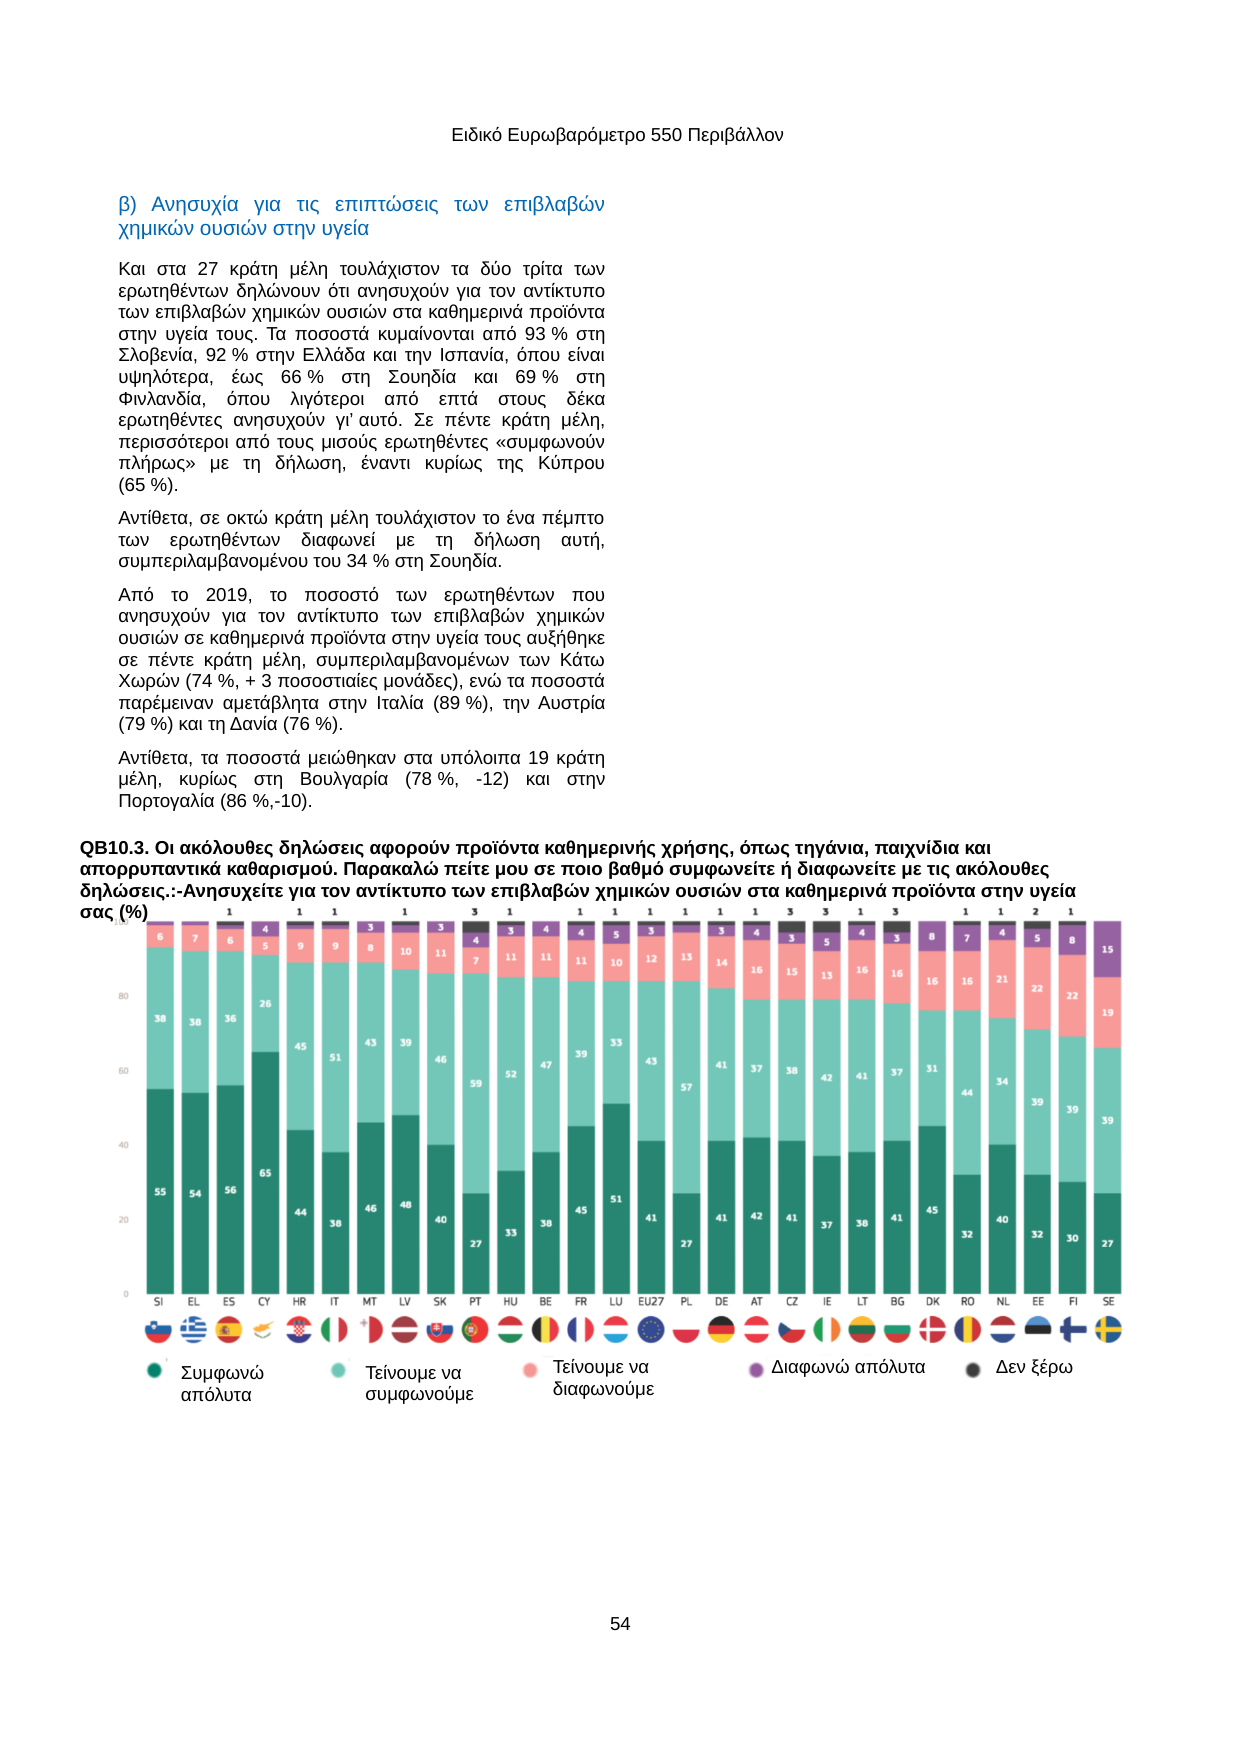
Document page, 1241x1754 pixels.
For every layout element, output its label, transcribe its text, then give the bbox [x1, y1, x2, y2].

text Αντίθετα, σε οκτώ κράτη μέλη τουλάχιστον το ένα πέμπτο των ερωτηθέντων διαφωνεί με τη δήλωση αυτή, συμπεριλαμβανομένου του 34 % στη Σουηδία. [118, 507, 605, 572]
text Από το 2019, το ποσοστό των ερωτηθέντων που ανησυχούν για τον αντίκτυπο των επιβλαβών χημικών ουσιών σε καθημερινά προϊόντα στην υγεία τους αυξήθηκε σε πέντε κράτη μέλη, συμπεριλαμβανομένων των Κάτω Χωρών (74 %, + 3 ποσοστιαίες μονάδες), ενώ τα ποσοστά παρέμειναν αμετάβλητα στην Ιταλία (89 %), την Αυστρία (79 %) και τη Δανία (76 %). [118, 584, 605, 734]
picture [106, 903, 1129, 1385]
text Και στα 27 κράτη μέλη τουλάχιστον τα δύο τρίτα των ερωτηθέντων δηλώνουν ότι ανησυχούν για τον αντίκτυπο των επιβλαβών χημικών ουσιών στα καθημερινά προϊόντα στην υγεία τους. Τα ποσοστά κυμαίνονται από 93 % στη Σλοβενία, 92 % στην Ελλάδα και την Ισπανία, όπου είναι υψηλότερα, έως 66 % στη Σουηδία και 69 % στη Φινλανδία, όπου λιγότεροι από επτά στους δέκα ερωτηθέντες ανησυχούν γι’ αυτό. Σε πέντε κράτη μέλη, περισσότεροι από τους μισούς ερωτηθέντες «συμφωνούν πλήρως» με τη δήλωση, έναντι κυρίως της Κύπρου (65 %). [118, 258, 605, 495]
text Αντίθετα, τα ποσοστά μειώθηκαν στα υπόλοιπα 19 κράτη μέλη, κυρίως στη Βουλγαρία (78 %, -12) και στην Πορτογαλία (86 %,-10). [118, 746, 605, 811]
subtitle β) Ανησυχία για τις επιπτώσεις των επιβλαβών χημικών ουσιών στην υγεία [118, 192, 605, 239]
